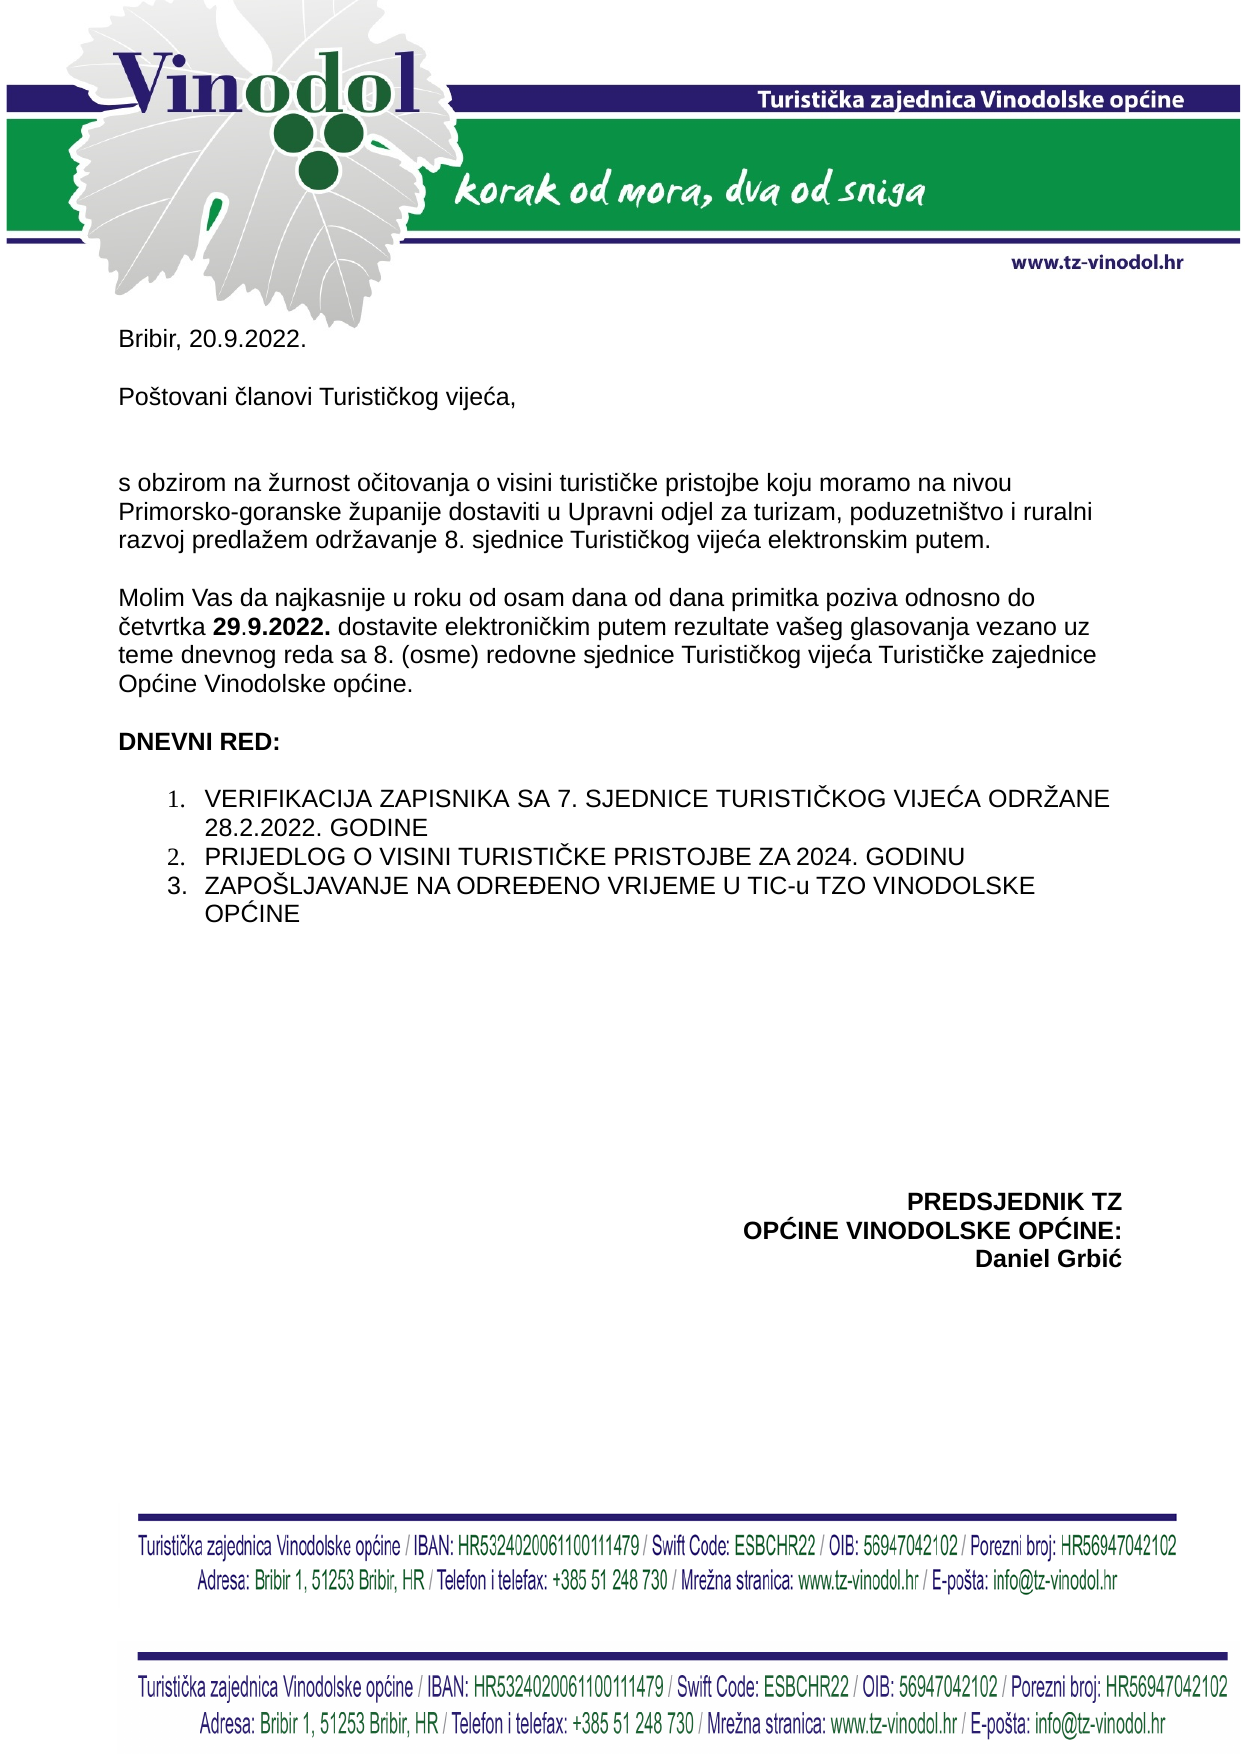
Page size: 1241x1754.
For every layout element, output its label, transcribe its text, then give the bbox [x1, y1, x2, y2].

list ZAPOŠLJAVANJE NA ODREĐENO VRIJEME U TIC-u TZO VINODOLSKE OPĆINE [167, 871, 1122, 928]
list PRIJEDLOG O VISINI TURISTIČKE PRISTOJBE ZA 2024. GODINU [167, 842, 1122, 871]
subtitle Bribir, 20.9.2022. [118, 335, 1122, 353]
list VERIFIKACIJA ZAPISNIKA SA 7. SJEDNICE TURISTIČKOG VIJEĆA ODRŽANE 28.2.2022. GODINE [167, 784, 1122, 842]
text PREDSJEDNIK TZ [118, 1187, 1122, 1216]
list s obzirom na žurnost očitovanja o visini turističke pristojbe koju moramo na nivou Primorsko-goranske županije dostaviti u Upravni odjel za turizam, poduzetništvo i ruralni razvoj predlažem održavanje 8. sjednice Turističkog vijeća elektronskim putem. [118, 468, 1122, 554]
text Daniel Grbić [118, 1244, 1122, 1273]
text OPĆINE VINODOLSKE OPĆINE: [118, 1216, 1122, 1244]
list Poštovani članovi Turističkog vijeća, [118, 382, 1122, 410]
list Molim Vas da najkasnije u roku od osam dana od dana primitka poziva odnosno do četvrtka 29.9.2022. dostavite elektroničkim putem rezultate vašeg glasovanja vezano uz teme dnevnog reda sa 8. (osme) redovne sjednice Turističkog vijeća Turističke zajednice Općine Vinodolske općine. [118, 583, 1122, 698]
text DNEVNI RED: [118, 727, 1122, 755]
